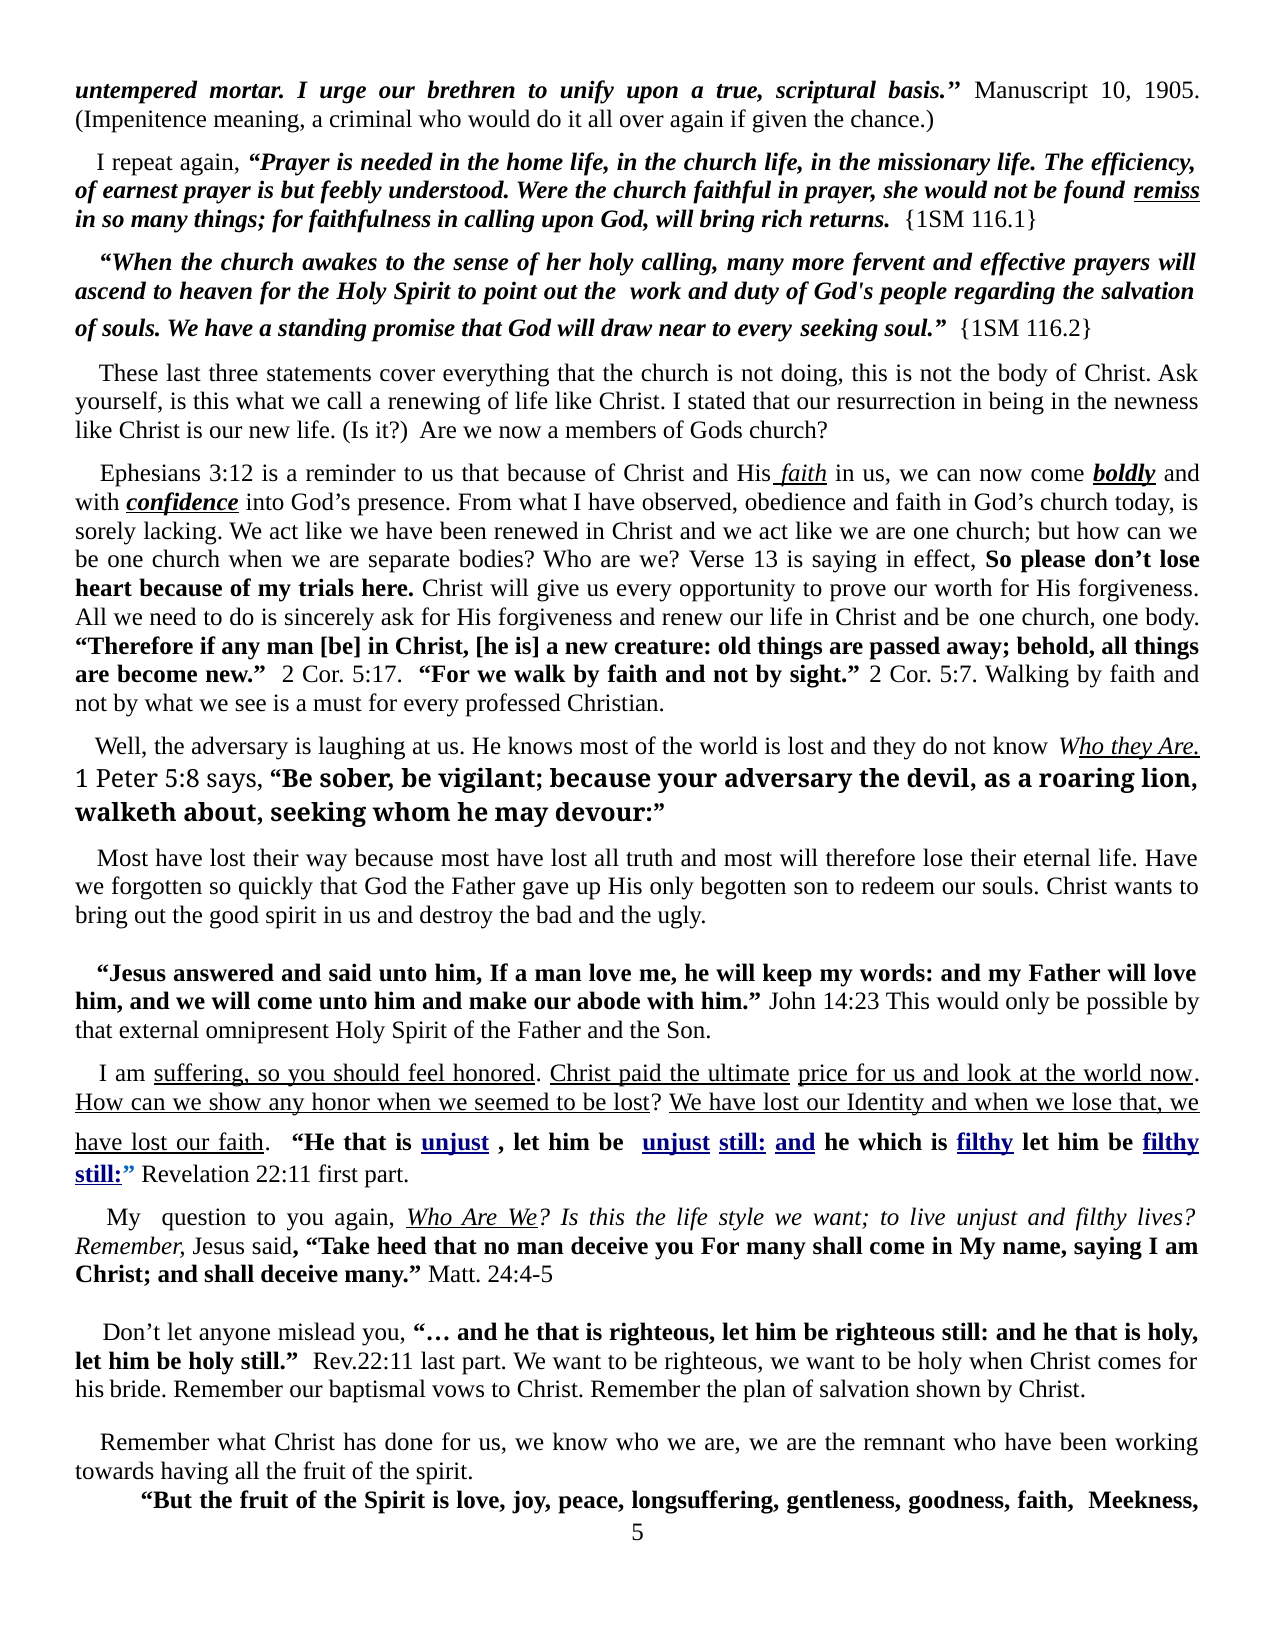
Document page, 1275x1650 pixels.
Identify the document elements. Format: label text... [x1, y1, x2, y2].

text “Jesus answered and said unto him, If a man love me, he will keep my words: and my Father will love him, and we will come unto him and make our abode with him.” John 14:23 This would only be possible by that external omnipresent Holy Spirit of the Father and the Son. [75, 958, 1200, 1044]
text “But the fruit of the Spirit is love, joy, peace, longsuffering, gentleness, goodness, faith, Meekness, [75, 1485, 1200, 1514]
text Well, the adversary is laughing at us. He knows most of the world is lost and they do not know Who they Are. 1 Peter 5:8 says, “Be sober, be vigilant; because your adversary the devil, as a roaring lion, walketh about, seeking whom he may devour:” [75, 731, 1200, 828]
text untempered mortar. I urge our brethren to unify upon a true, scriptural basis.’’ Manuscript 10, 1905. (Impenitence meaning, a criminal who would do it all over again if given the chance.) [75, 75, 1200, 132]
text Remember what Christ has done for us, we know who we are, we are the remnant who have been working towards having all the fruit of the spirit. [75, 1427, 1200, 1485]
text 11111111 [75, 1288, 1200, 1317]
text I am suffering, so you should feel honored. Christ paid the ultimate price for us and look at the world now. How can we show any honor when we seemed to be lost? We have lost our Identity and when we lose that, we have lost our faith. “He that is unjust , let him be unjust still: and he which is filthy let him be filthy still:” Revelation 22:11 first part. [75, 1058, 1200, 1188]
text Ephesians 3:12 is a reminder to us that because of Christ and His faith in us, we can now come boldly and with confidence into God’s presence. From what I have observed, obedience and faith in God’s church today, is sorely lacking. We act like we have been renewed in Christ and we act like we are one church; but how can we be one church when we are separate bodies? Who are we? Verse 13 is saying in effect, So please don’t lose heart because of my trials here. Christ will give us every opportunity to prove our worth for His forgiveness. All we need to do is sincerely ask for His forgiveness and renew our life in Christ and be one church, one body. “Therefore if any man [be] in Christ, [he is] a new creature: old things are passed away; behold, all things are become new.” 2 Cor. 5:17. “For we walk by faith and not by sight.” 2 Cor. 5:7. Walking by faith and not by what we see is a must for every professed Christian. [75, 458, 1200, 717]
text These last three statements cover everything that the church is not doing, this is not the body of Christ. Ask yourself, is this what we call a renewing of life like Christ. I stated that our resurrection in being in the newness like Christ is our new life. (Is it?) Are we now a members of Gods church? [75, 358, 1200, 444]
text “When the church awakes to the sense of her holy calling, many more fervent and effective prayers will ascend to heaven for the Holy Spirit to point out the work and duty of God's people regarding the salvation of souls. We have a standing promise that God will draw near to every seeking soul.” {1SM 116.2} [75, 247, 1200, 343]
text Most have lost their way because most have lost all truth and most will therefore lose their eternal life. Have we forgotten so quickly that God the Father gave up His only begotten son to redeem our souls. Christ wants to bring out the good spirit in us and destroy the bad and the ugly. [75, 843, 1200, 929]
text Don’t let anyone mislead you, “… and he that is righteous, let him be righteous still: and he that is holy, let him be holy still.” Rev.22:11 last part. We want to be righteous, we want to be holy when Christ comes for his bride. Remember our baptismal vows to Christ. Remember the plan of salvation shown by Christ. [75, 1317, 1200, 1403]
text I repeat again, “Prayer is needed in the home life, in the church life, in the missionary life. The efficiency, of earnest prayer is but feebly understood. Were the church faithful in prayer, she would not be found remiss in so many things; for faithfulness in calling upon God, will bring rich returns. {1SM 116.1} [75, 147, 1200, 233]
text My question to you again, Who Are We? Is this the life style we want; to live unjust and filthy lives? Remember, Jesus said, “Take heed that no man deceive you For many shall come in My name, saying I am Christ; and shall deceive many.” Matt. 24:4-5 [75, 1202, 1200, 1288]
